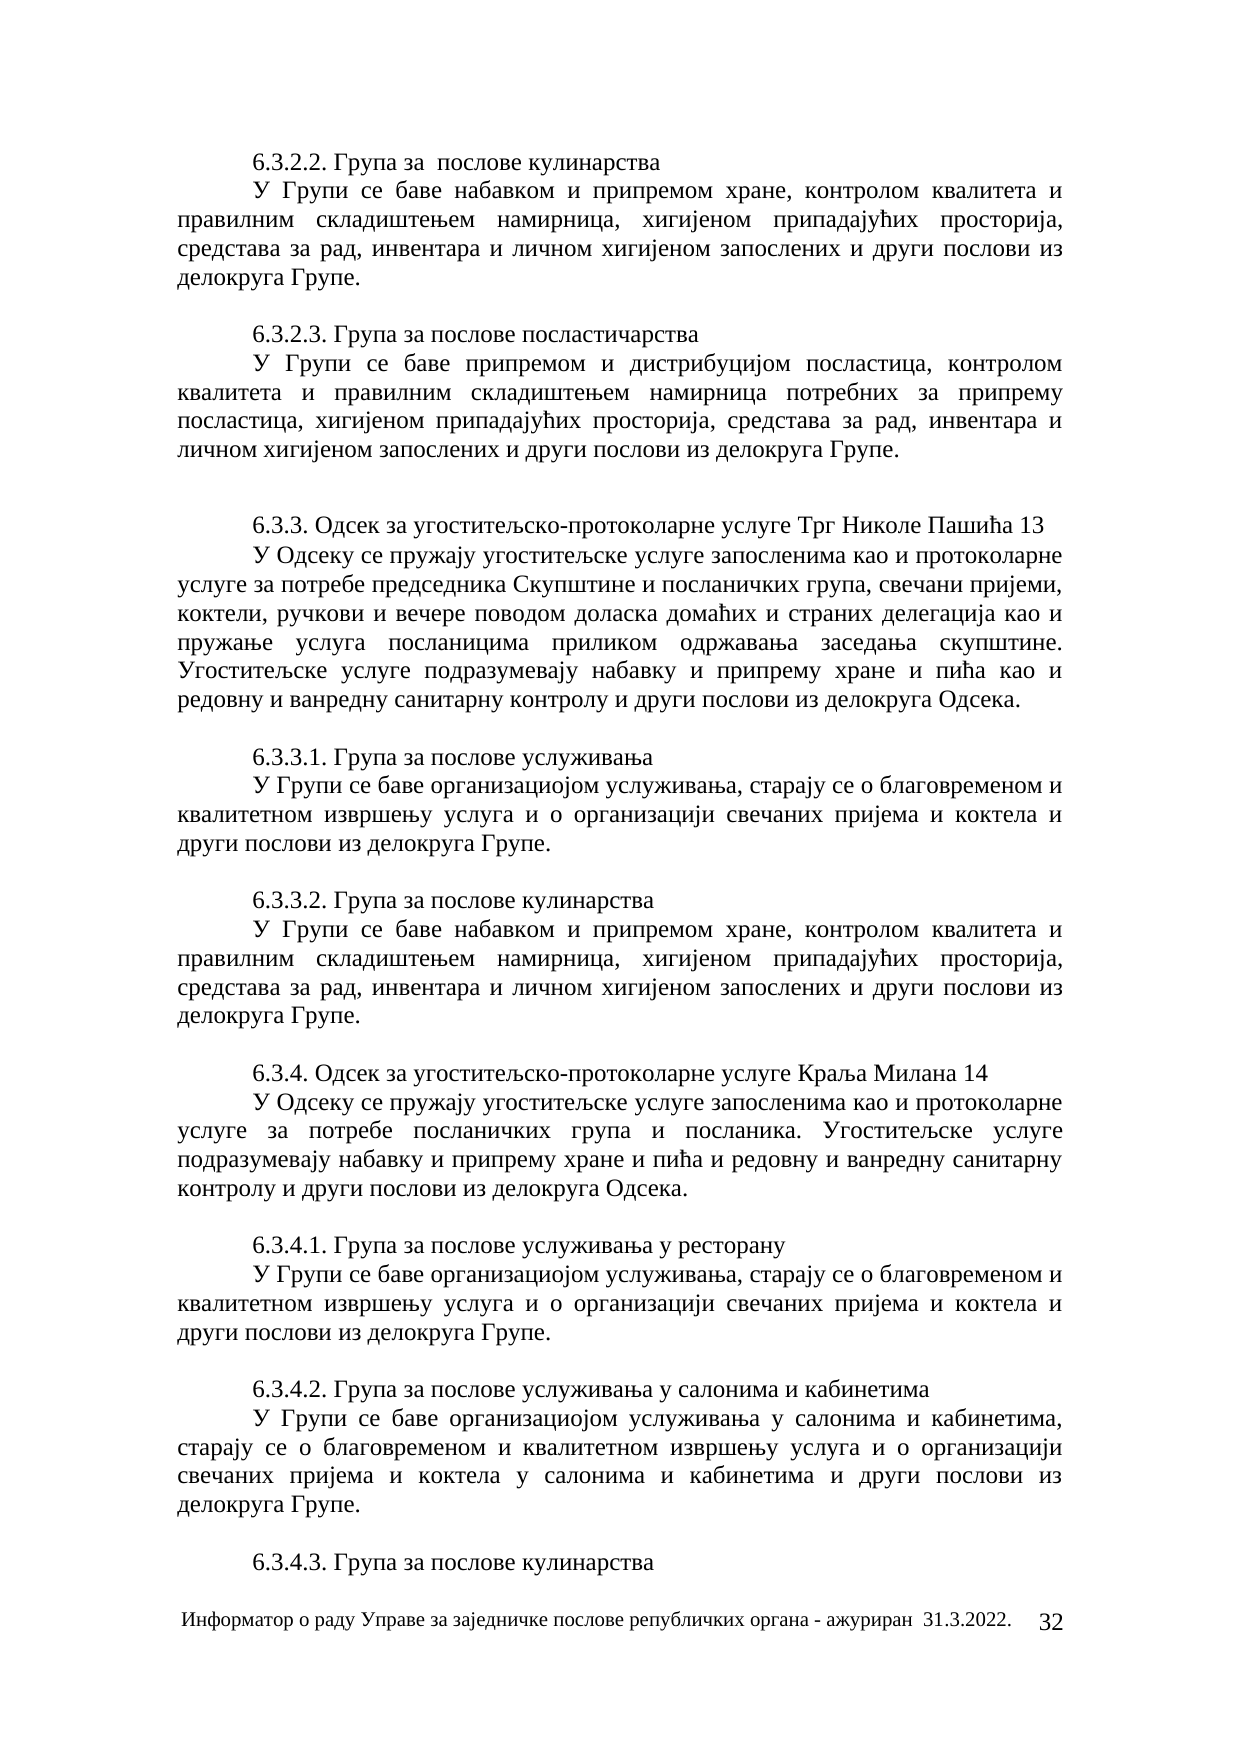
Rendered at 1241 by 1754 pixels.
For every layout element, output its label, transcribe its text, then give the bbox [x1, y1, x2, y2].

text 6.3.4.3. Група за послове кулинарства [177, 1547, 1063, 1575]
text 6.3.3.2. Група за послове кулинарства [177, 885, 1063, 914]
text У Групи се баве организациојом услуживања, старају се о благовременом и квалитетном извршењу услуга и о организацији свечаних пријема и коктела и други послови из делокруга Групе. [177, 1259, 1063, 1345]
text 6.3.3.1. Група за послове услуживања [177, 742, 1063, 770]
text У Групи се баве набавком и припремом хране, контролом квалитета и правилним складиштењем намирница, хигијеном припадајућих просторија, средстава за рад, инвентара и личном хигијеном запослених и други послови из делокруга Групе. [177, 914, 1063, 1029]
text 6.3.2.3. Група за послове посластичарства [177, 319, 1063, 348]
text У Групи се баве организациојом услуживања у салонима и кабинетима, старају се о благовременом и квалитетном извршењу услуга и о организацији свечаних пријема и коктела у салонима и кабинетима и други послови из делокруга Групе. [177, 1403, 1063, 1518]
text У Групи се баве припремом и дистрибуцијом посластица, контролом квалитета и правилним складиштењем намирница потребних за припрему посластица, хигијеном припадајућих просторија, средстава за рад, инвентара и личном хигијеном запослених и други послови из делокруга Групе. [177, 348, 1063, 463]
text 6.3.4. Одсек за угоститељско-протоколарне услуге Краља Милана 14 [177, 1058, 1063, 1087]
text 6.3.4.2. Група за послове услуживања у салонима и кабинетима [177, 1374, 1063, 1403]
text У Групи се баве набавком и припремом хране, контролом квалитета и правилним складиштењем намирница, хигијеном припадајућих просторија, средстава за рад, инвентара и личном хигијеном запослених и други послови из делокруга Групе. [177, 175, 1063, 290]
text 6.3.3. Одсек за угоститељско-протоколарне услуге Трг Николе Пашића 13 [177, 510, 1063, 539]
text У Одсеку се пружају угоститељске услуге запосленима као и протоколарне услуге за потребе посланичких група и посланика. Угоститељске услуге подразумевају набавку и припрему хране и пића и редовну и ванредну санитарну контролу и други послови из делокруга Одсека. [177, 1087, 1063, 1202]
text У Групи се баве организациојом услуживања, старају се о благовременом и квалитетном извршењу услуга и о организацији свечаних пријема и коктела и други послови из делокруга Групе. [177, 770, 1063, 857]
text 6.3.4.1. Група за послове услуживања у ресторану [177, 1230, 1063, 1259]
text 6.3.2.2. Група за послове кулинарства [177, 147, 1063, 175]
text У Одсеку се пружају угоститељске услуге запосленима као и протоколарне услуге за потребе председника Скупштине и посланичких група, свечани пријеми, коктели, ручкови и вечере поводом доласка домаћих и страних делегација као и пружање услуга посланицима приликом одржавања заседања скупштине. Угоститељске услуге подразумевају набавку и припрему хране и пића као и редовну и ванредну санитарну контролу и други послови из делокруга Одсека. [177, 540, 1063, 713]
